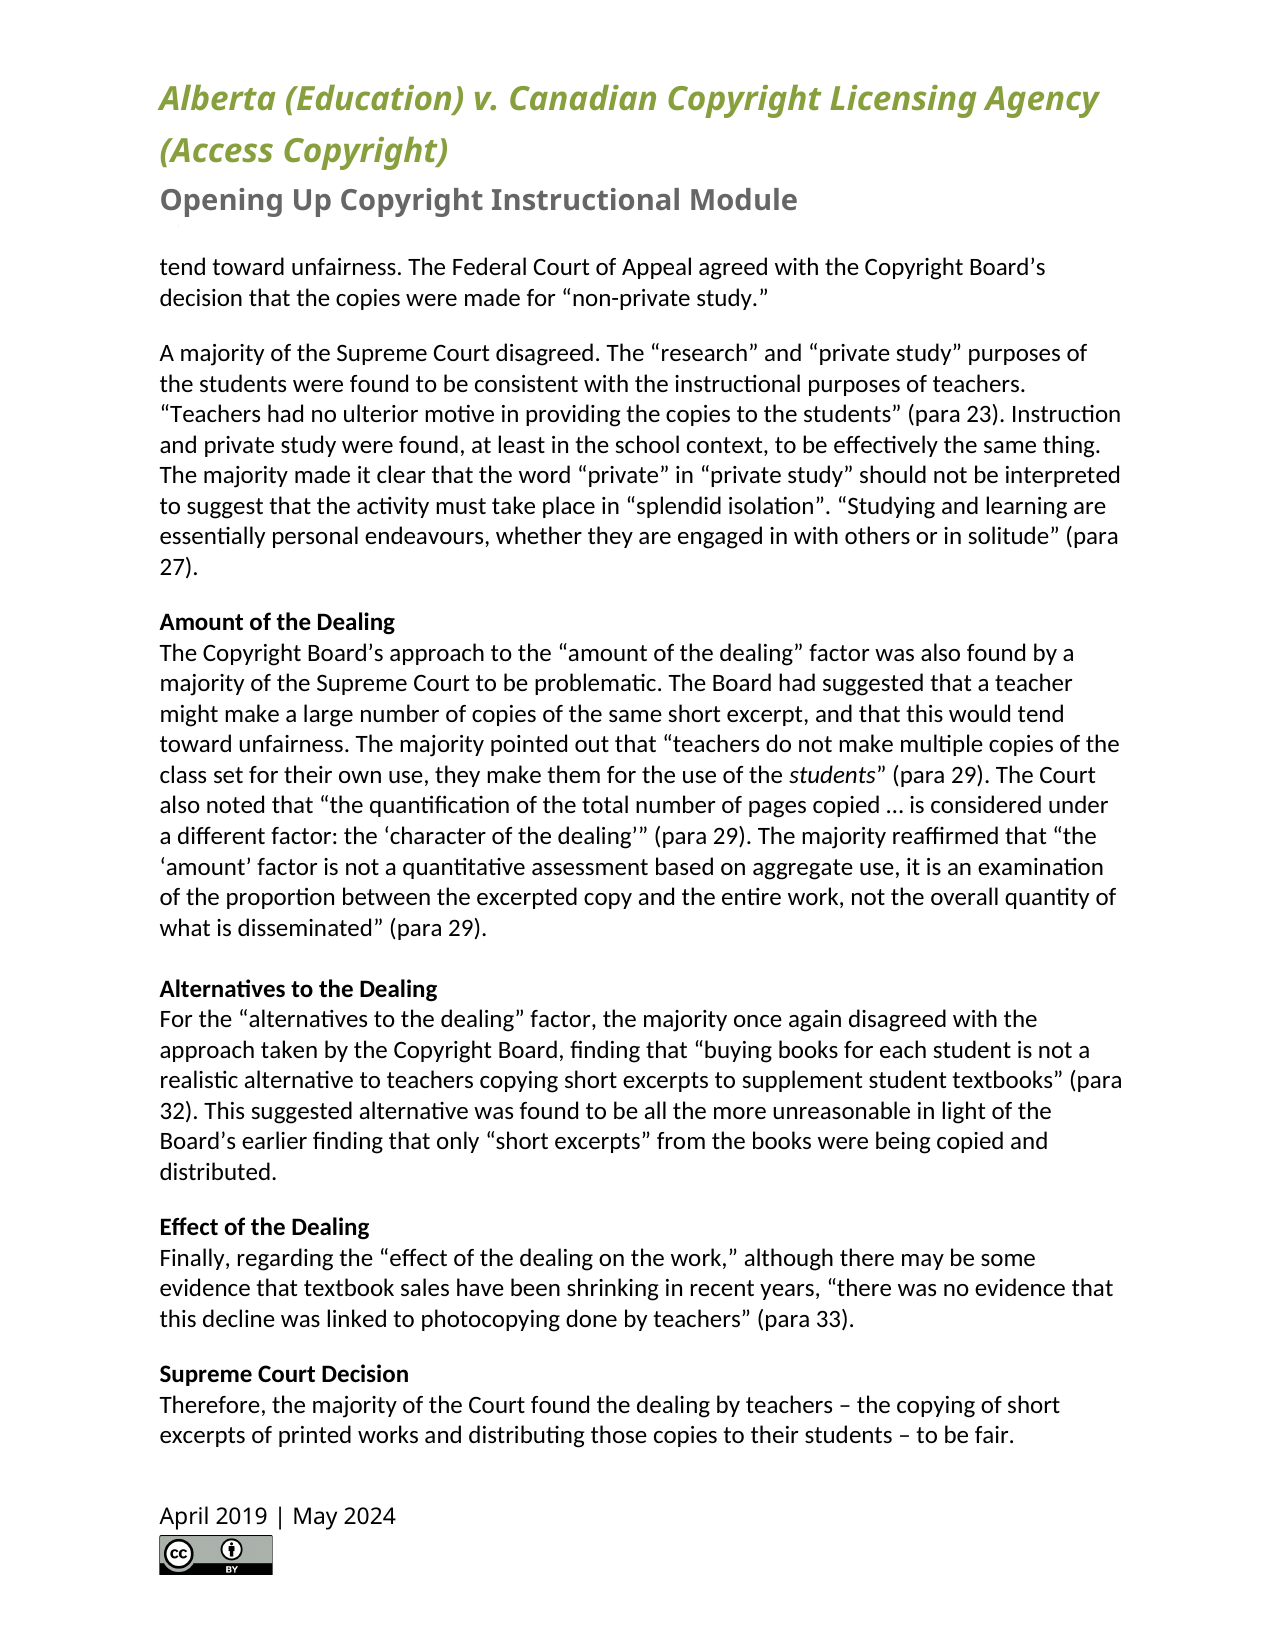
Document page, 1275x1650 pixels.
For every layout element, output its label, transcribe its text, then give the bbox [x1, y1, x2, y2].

text Alternatives to the Dealing [159, 973, 1125, 1003]
text The Copyright Board’s approach to the “amount of the dealing” factor was also found by a majority of the Supreme Court to be problematic. The Board had suggested that a teacher might make a large number of copies of the same short excerpt, and that this would tend toward unfairness. The majority pointed out that “teachers do not make multiple copies of the class set for their own use, they make them for the use of the students” (para 29). The Court also noted that “the quantification of the total number of pages copied … is considered under a different factor: the ‘character of the dealing’” (para 29). The majority reaffirmed that “the ‘amount’ factor is not a quantitative assessment based on aggregate use, it is an examination of the proportion between the excerpted copy and the entire work, not the overall quantity of what is disseminated” (para 29). [159, 637, 1125, 942]
picture [159, 1535, 273, 1575]
text Finally, regarding the “effect of the dealing on the work,” although there may be some evidence that textbook sales have been shrinking in recent years, “there was no evidence that this decline was linked to photocopying done by teachers” (para 33). [159, 1242, 1125, 1333]
text tend toward unfairness. The Federal Court of Appeal agreed with the Copyright Board’s decision that the copies were made for “non-private study.” [159, 251, 1125, 312]
text A majority of the Supreme Court disagreed. The “research” and “private study” purposes of the students were found to be consistent with the instructional purposes of teachers. “Teachers had no ulterior motive in providing the copies to the students” (para 23). Instruction and private study were found, at least in the school context, to be effectively the same thing. The majority made it clear that the word “private” in “private study” should not be interpreted to suggest that the activity must take place in “splendid isolation”. “Studying and learning are essentially personal endeavours, whether they are engaged in with others or in solitude” (para 27). [159, 337, 1125, 582]
text Amount of the Dealing [159, 607, 1125, 637]
text For the “alternatives to the dealing” factor, the majority once again disagreed with the approach taken by the Copyright Board, finding that “buying books for each student is not a realistic alternative to teachers copying short excerpts to supplement student textbooks” (para 32). This suggested alternative was found to be all the more unreasonable in light of the Board’s earlier finding that only “short excerpts” from the books were being copied and distributed. [159, 1003, 1125, 1186]
text Effect of the Dealing [159, 1211, 1125, 1242]
text Supreme Court Decision [159, 1358, 1125, 1389]
text Therefore, the majority of the Court found the dealing by teachers – the copying of short excerpts of printed works and distributing those copies to their students – to be fair. [159, 1389, 1125, 1450]
